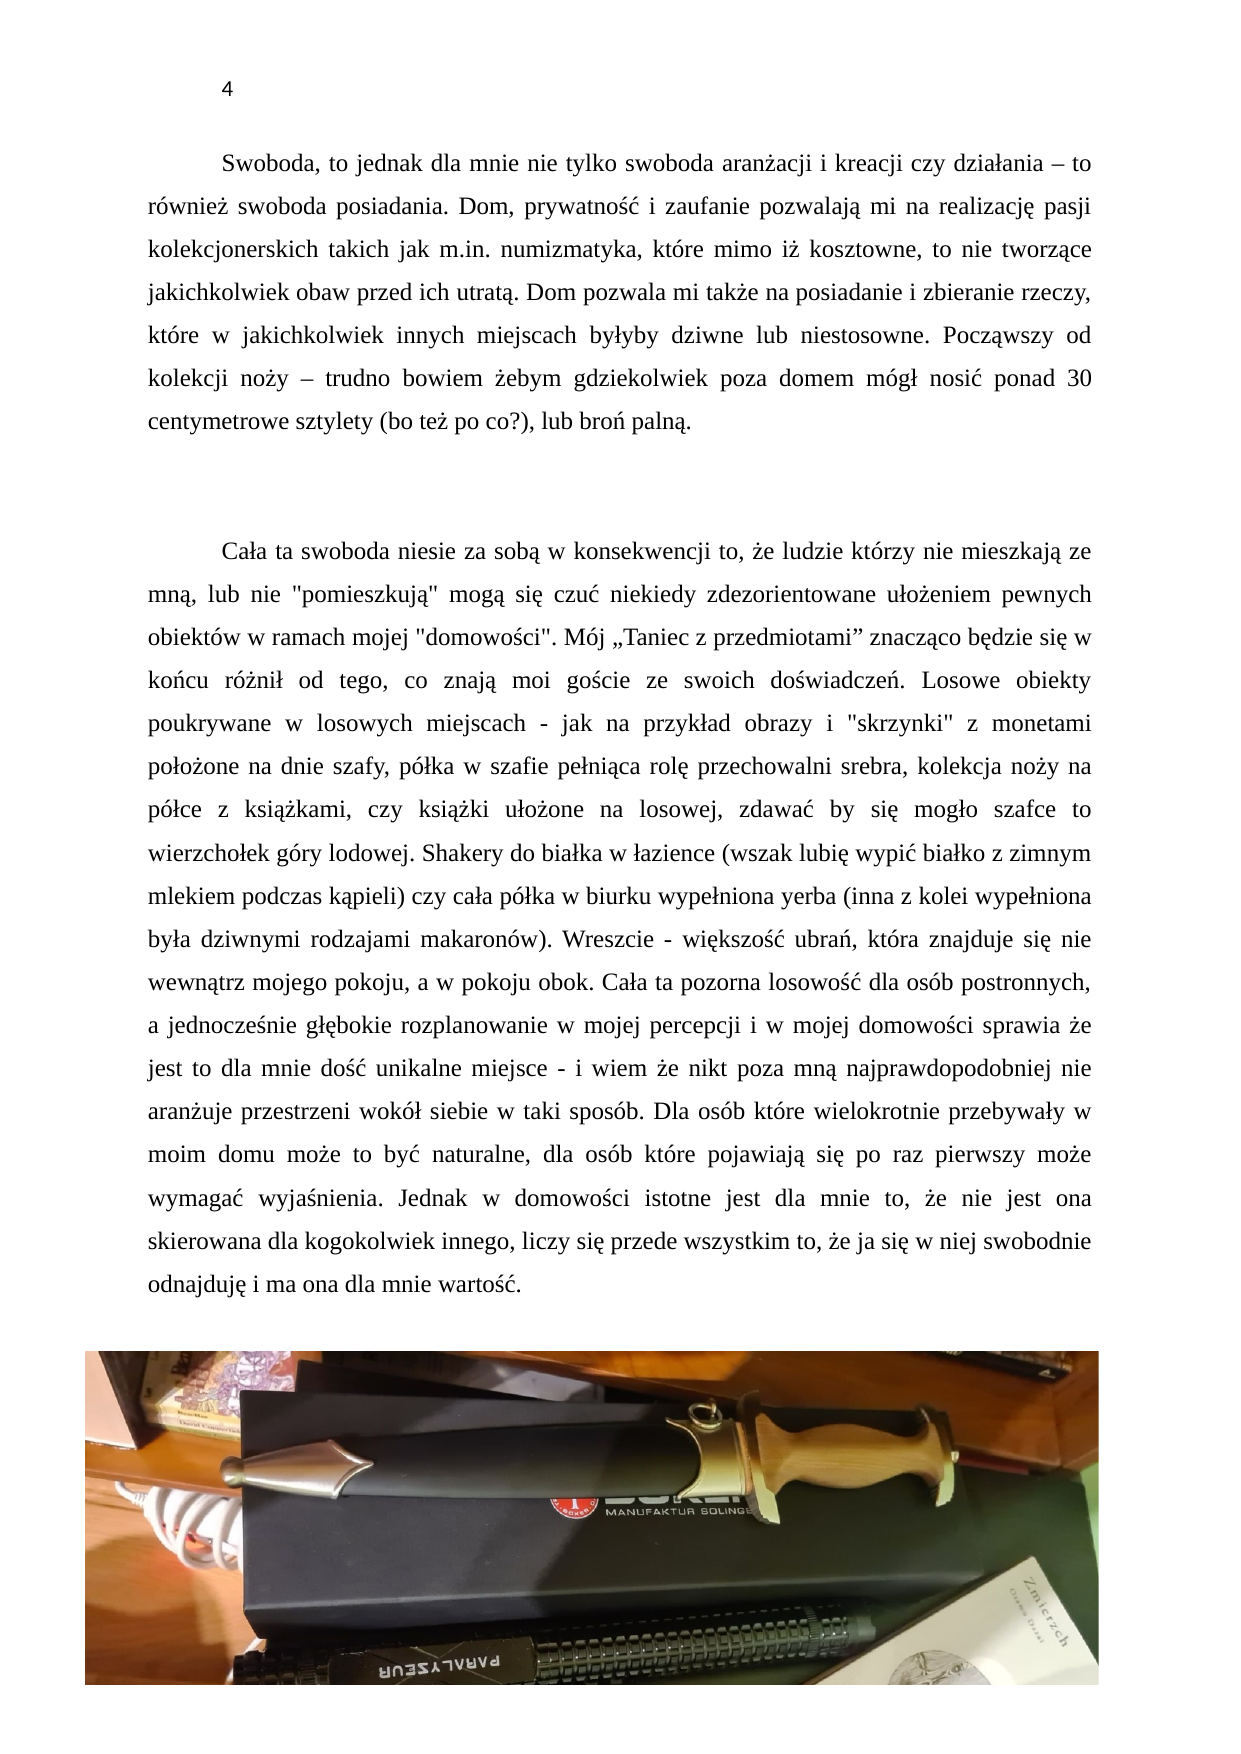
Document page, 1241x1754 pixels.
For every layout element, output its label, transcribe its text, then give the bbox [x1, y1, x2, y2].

text Swoboda, to jednak dla mnie nie tylko swoboda aranżacji i kreacji czy działania – to również swoboda posiadania. Dom, prywatność i zaufanie pozwalają mi na realizację pasji kolekcjonerskich takich jak m.in. numizmatyka, które mimo iż kosztowne, to nie tworzące jakichkolwiek obaw przed ich utratą. Dom pozwala mi także na posiadanie i zbieranie rzeczy, które w jakichkolwiek innych miejscach byłyby dziwne lub niestosowne. Począwszy od kolekcji noży – trudno bowiem żebym gdziekolwiek poza domem mógł nosić ponad 30 centymetrowe sztylety (bo też po co?), lub broń palną. [148, 148, 1093, 435]
text Cała ta swoboda niesie za sobą w konsekwencji to, że ludzie którzy nie mieszkają ze mną, lub nie "pomieszkują" mogą się czuć niekiedy zdezorientowane ułożeniem pewnych obiektów w ramach mojej "domowości". Mój „Taniec z przedmiotami” znacząco będzie się w końcu różnił od tego, co znają moi goście ze swoich doświadczeń. Losowe obiekty poukrywane w losowych miejscach - jak na przykład obrazy i "skrzynki" z monetami położone na dnie szafy, półka w szafie pełniąca rolę przechowalni srebra, kolekcja noży na półce z książkami, czy książki ułożone na losowej, zdawać by się mogło szafce to wierzchołek góry lodowej. Shakery do białka w łazience (wszak lubię wypić białko z zimnym mlekiem podczas kąpieli) czy cała półka w biurku wypełniona yerba (inna z kolei wypełniona była dziwnymi rodzajami makaronów). Wreszcie - większość ubrań, która znajduje się nie wewnątrz mojego pokoju, a w pokoju obok. Cała ta pozorna losowość dla osób postronnych, a jednocześnie głębokie rozplanowanie w mojej percepcji i w mojej domowości sprawia że jest to dla mnie dość unikalne miejsce - i wiem że nikt poza mną najprawdopodobniej nie aranżuje przestrzeni wokół siebie w taki sposób. Dla osób które wielokrotnie przebywały w moim domu może to być naturalne, dla osób które pojawiają się po raz pierwszy może wymagać wyjaśnienia. Jednak w domowości istotne jest dla mnie to, że nie jest ona skierowana dla kogokolwiek innego, liczy się przede wszystkim to, że ja się w niej swobodnie odnajduję i ma ona dla mnie wartość. [148, 536, 1093, 1298]
